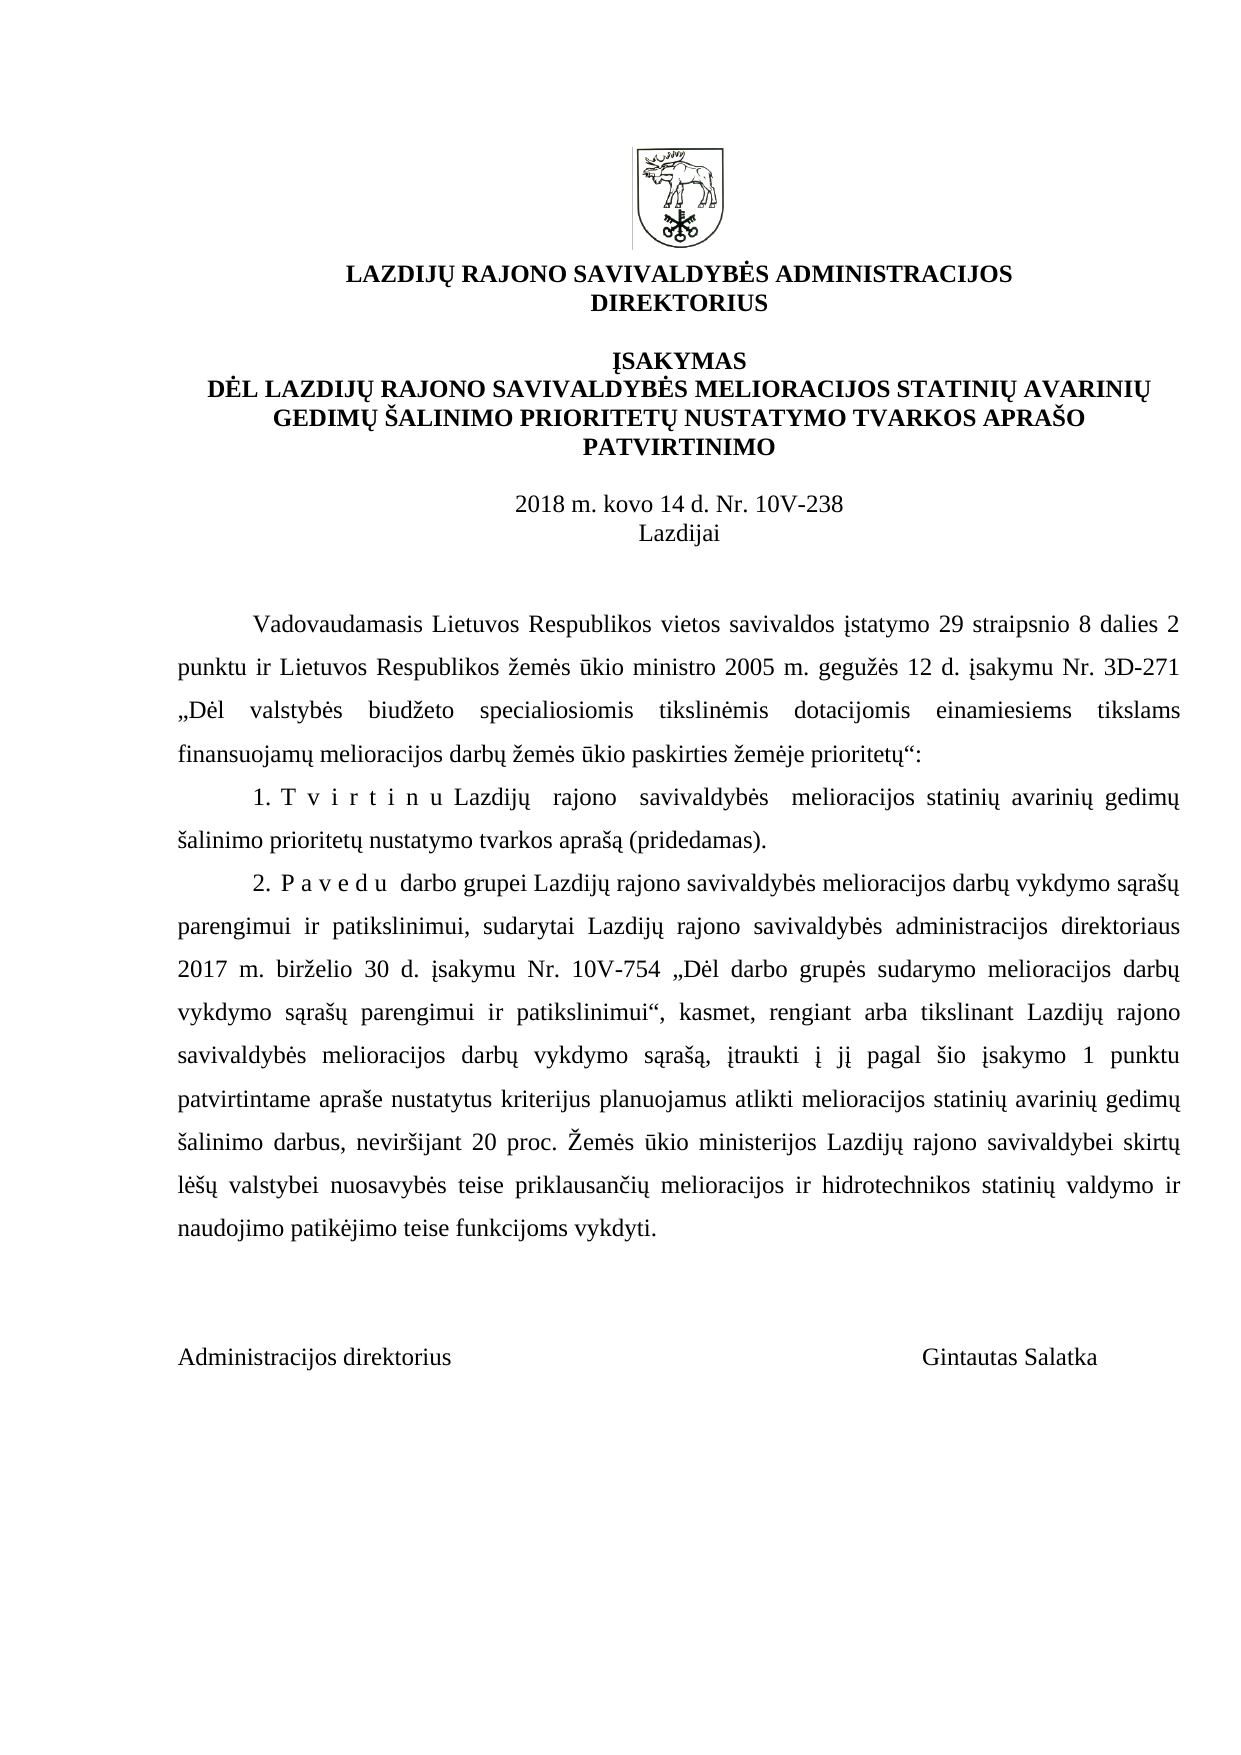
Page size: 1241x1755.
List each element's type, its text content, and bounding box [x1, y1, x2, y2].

text 1. T v i r t i n u Lazdijų rajono savivaldybės melioracijos statinių avarinių gedimų šalinimo prioritetų nustatymo tvarkos aprašą (pridedamas). [177, 782, 1181, 854]
text DIREKTORIUS [177, 288, 1181, 317]
text ĮSAKYMAS [177, 346, 1181, 374]
text Vadovaudamasis Lietuvos Respublikos vietos savivaldos įstatymo 29 straipsnio 8 dalies 2 punktu ir Lietuvos Respublikos žemės ūkio ministro 2005 m. gegužės 12 d. įsakymu Nr. 3D-271 „Dėl valstybės biudžeto specialiosiomis tikslinėmis dotacijomis einamiesiems tikslams finansuojamų melioracijos darbų žemės ūkio paskirties žemėje prioritetų“: [177, 609, 1181, 767]
text 2018 m. kovo 14 d. Nr. 10V-238 [177, 489, 1181, 518]
text DĖL LAZDIJŲ RAJONO SAVIVALDYBĖS MELIORACIJOS STATINIŲ AVARINIŲ GEDIMŲ ŠALINIMO PRIORITETŲ NUSTATYMO TVARKOS APRAŠO PATVIRTINIMO [177, 374, 1181, 461]
text Administracijos direktorius Gintautas Salatka [177, 1342, 1181, 1371]
text 2. P a v e d u darbo grupei Lazdijų rajono savivaldybės melioracijos darbų vykdymo sąrašų parengimui ir patikslinimui, sudarytai Lazdijų rajono savivaldybės administracijos direktoriaus 2017 m. birželio 30 d. įsakymu Nr. 10V-754 „Dėl darbo grupės sudarymo melioracijos darbų vykdymo sąrašų parengimui ir patikslinimui“, kasmet, rengiant arba tikslinant Lazdijų rajono savivaldybės melioracijos darbų vykdymo sąrašą, įtraukti į jį pagal šio įsakymo 1 punktu patvirtintame apraše nustatytus kriterijus planuojamus atlikti melioracijos statinių avarinių gedimų šalinimo darbus, neviršijant 20 proc. Žemės ūkio ministerijos Lazdijų rajono savivaldybei skirtų lėšų valstybei nuosavybės teise priklausančių melioracijos ir hidrotechnikos statinių valdymo ir naudojimo patikėjimo teise funkcijoms vykdyti. [177, 868, 1181, 1242]
text Lazdijai [177, 518, 1181, 547]
text LAZDIJŲ RAJONO SAVIVALDYBĖS ADMINISTRACIJOS [177, 259, 1181, 288]
